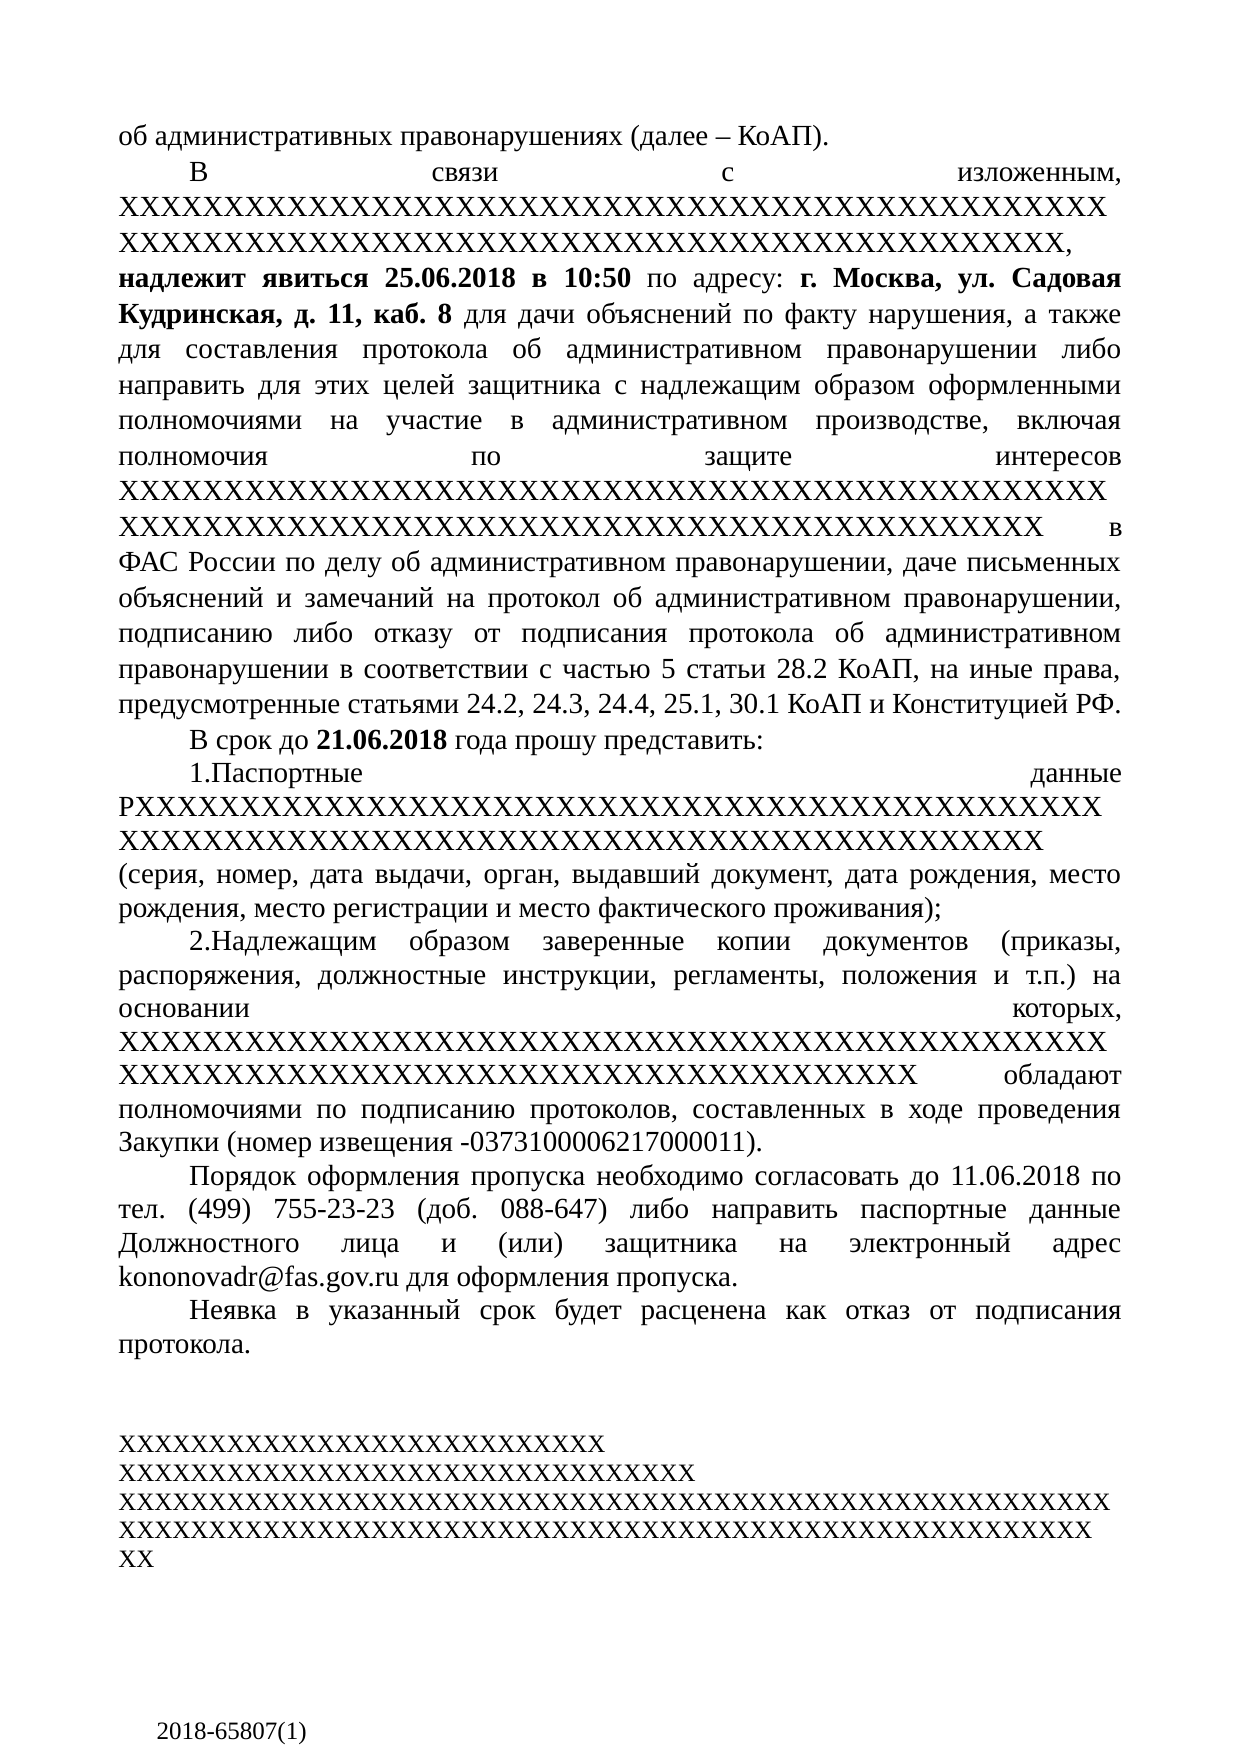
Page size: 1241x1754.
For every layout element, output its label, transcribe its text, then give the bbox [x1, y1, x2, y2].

text 2.Надлежащим образом заверенные копии документов (приказы, распоряжения, должностные инструкции, регламенты, положения и т.п.) на основании которых, XXXXXXXXXXXXXXXXXXXXXXXXXXXXXXXXXXXXXXXXXXXXXXXXXXXXXXXXXXXXXXXXXXXXXXXXXXXXXXXXXXXXX обладают полномочиями по подписанию протоколов, составленных в ходе проведения Закупки (номер извещения -0373100006217000011). [118, 923, 1122, 1158]
text В связи с изложенным, XXXXXXXXXXXXXXXXXXXXXXXXXXXXXXXXXXXXXXXXXXXXXXXXXXXXXXXXXXXXXXXXXXXXXXXXXXXXXXXXXXXXXXXXXXXX, надлежит явиться 25.06.2018 в 10:50 по адресу: г. Москва, ул. Садовая Кудринская, д. 11, каб. 8 для дачи объяснений по факту нарушения, а также для составления протокола об административном правонарушении либо направить для этих целей защитника с надлежащим образом оформленными полномочиями на участие в административном производстве, включая полномочия по защите интересов XXXXXXXXXXXXXXXXXXXXXXXXXXXXXXXXXXXXXXXXXXXXXXXXXXXXXXXXXXXXXXXXXXXXXXXXXXXXXXXXXXXXXXXXXXX в ФАС России по делу об административном правонарушении, даче письменных объяснений и замечаний на протокол об административном правонарушении, подписанию либо отказу от подписания протокола об административном правонарушении в соответствии с частью 5 статьи 28.2 КоАП, на иные права, предусмотренные статьями 24.2, 24.3, 24.4, 25.1, 30.1 КоАП и Конституцией РФ. [118, 154, 1122, 720]
text XXXXXXXXXXXXXXXXXXXXXXXXXXX [118, 1429, 1122, 1458]
text XXXXXXXXXXXXXXXXXXXXXXXXXXXXXXXX [118, 1458, 1122, 1487]
text Неявка в указанный срок будет расценена как отказ от подписания протокола. [118, 1292, 1122, 1359]
text Порядок оформления пропуска необходимо согласовать до 11.06.2018 по тел. (499) 755-23-23 (доб. 088-647) либо направить паспортные данные Должностного лица и (или) защитника на электронный адрес kononovadr@fas.gov.ru для оформления пропуска. [118, 1158, 1122, 1292]
text об административных правонарушениях (далее – КоАП). [118, 118, 1122, 152]
text В срок до 21.06.2018 года прошу представить: [118, 722, 1122, 756]
text XXXXXXXXXXXXXXXXXXXXXXXXXXXXXXXXXXXXXXXXXXXXXXXXXXXXXXXXXXXXXXXXXXXXXXXXXXXXXXXXXXXXXXXXXXXXXXXXXXXXXXXXXXXXX [118, 1487, 1122, 1544]
text XX [118, 1544, 1122, 1573]
text 1.Паспортные данные РXXXXXXXXXXXXXXXXXXXXXXXXXXXXXXXXXXXXXXXXXXXXXXXXXXXXXXXXXXXXXXXXXXXXXXXXXXXXXXXXXXXXXXXXXX (серия, номер, дата выдачи, орган, выдавший документ, дата рождения, место рождения, место регистрации и место фактического проживания); [118, 756, 1122, 923]
